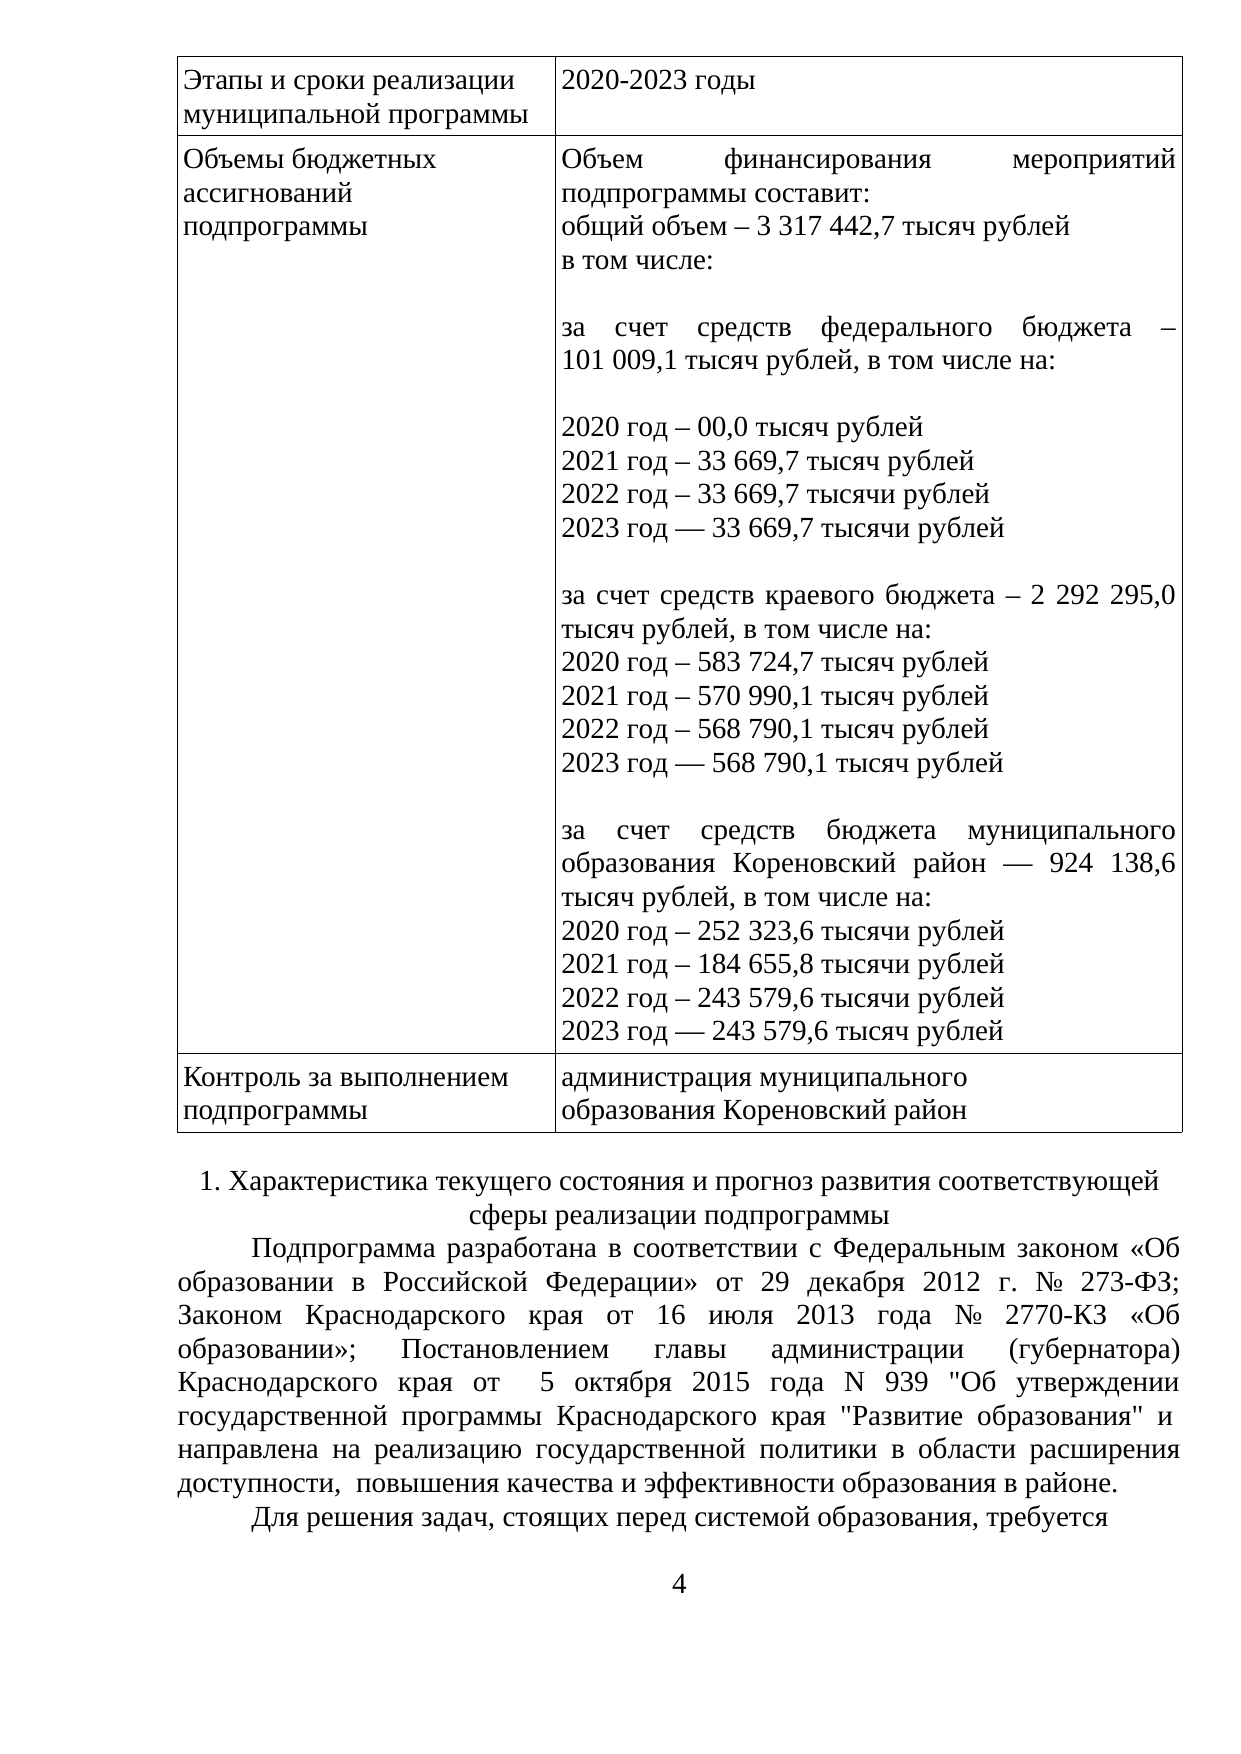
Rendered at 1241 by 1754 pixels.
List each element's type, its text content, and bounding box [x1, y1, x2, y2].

text Для решения задач, стоящих перед системой образования, требуется [177, 1499, 1181, 1532]
text 4 [177, 1566, 1181, 1599]
table_header 2020-2023 годы [556, 57, 1182, 135]
text Подпрограмма разработана в соответствии с Федеральным законом «Об образовании в Российской Федерации» от 29 декабря 2012 г. № 273-ФЗ; Законом Краснодарского края от 16 июля 2013 года № 2770-КЗ «Об образовании»; Постановлением главы администрации (губернатора) Краснодарского края от 5 октября 2015 года N 939 "Об утверждении государственной программы Краснодарского края "Развитие образования" и направлена на реализацию государственной политики в области расширения доступности, повышения качества и эффективности образования в районе. [177, 1230, 1181, 1499]
table_cell Контроль за выполнением подпрограммы [178, 1054, 555, 1132]
table_cell Объем финансирования мероприятий подпрограммы составит: общий объем – 3 317 442,7 тысяч рублей в том числе: за счет средств федерального бюджета – 101 009,1 тысяч рублей, в том числе на: 2020 год – 00,0 тысяч рублей 2021 год – 33 669,7 тысяч рублей 2022 год – 33 669,7 тысячи рублей 2023 год — 33 669,7 тысячи рублей за счет средств краевого бюджета – 2 292 295,0 тысяч рублей, в том числе на: 2020 год – 583 724,7 тысяч рублей 2021 год – 570 990,1 тысяч рублей 2022 год – 568 790,1 тысяч рублей 2023 год — 568 790,1 тысяч рублей за счет средств бюджета муниципального образования Кореновский район — 924 138,6 тысяч рублей, в том числе на: 2020 год – 252 323,6 тысячи рублей 2021 год – 184 655,8 тысячи рублей 2022 год – 243 579,6 тысячи рублей 2023 год — 243 579,6 тысяч рублей [556, 136, 1182, 1053]
table_cell администрация муниципального образования Кореновский район [556, 1054, 1182, 1132]
text 1. Характеристика текущего состояния и прогноз развития соответствующей сферы реализации подпрограммы [177, 1163, 1181, 1230]
table_header Этапы и сроки реализации муниципальной программы [178, 57, 555, 135]
table_cell Объемы бюджетных ассигнований подпрограммы [178, 136, 555, 1053]
